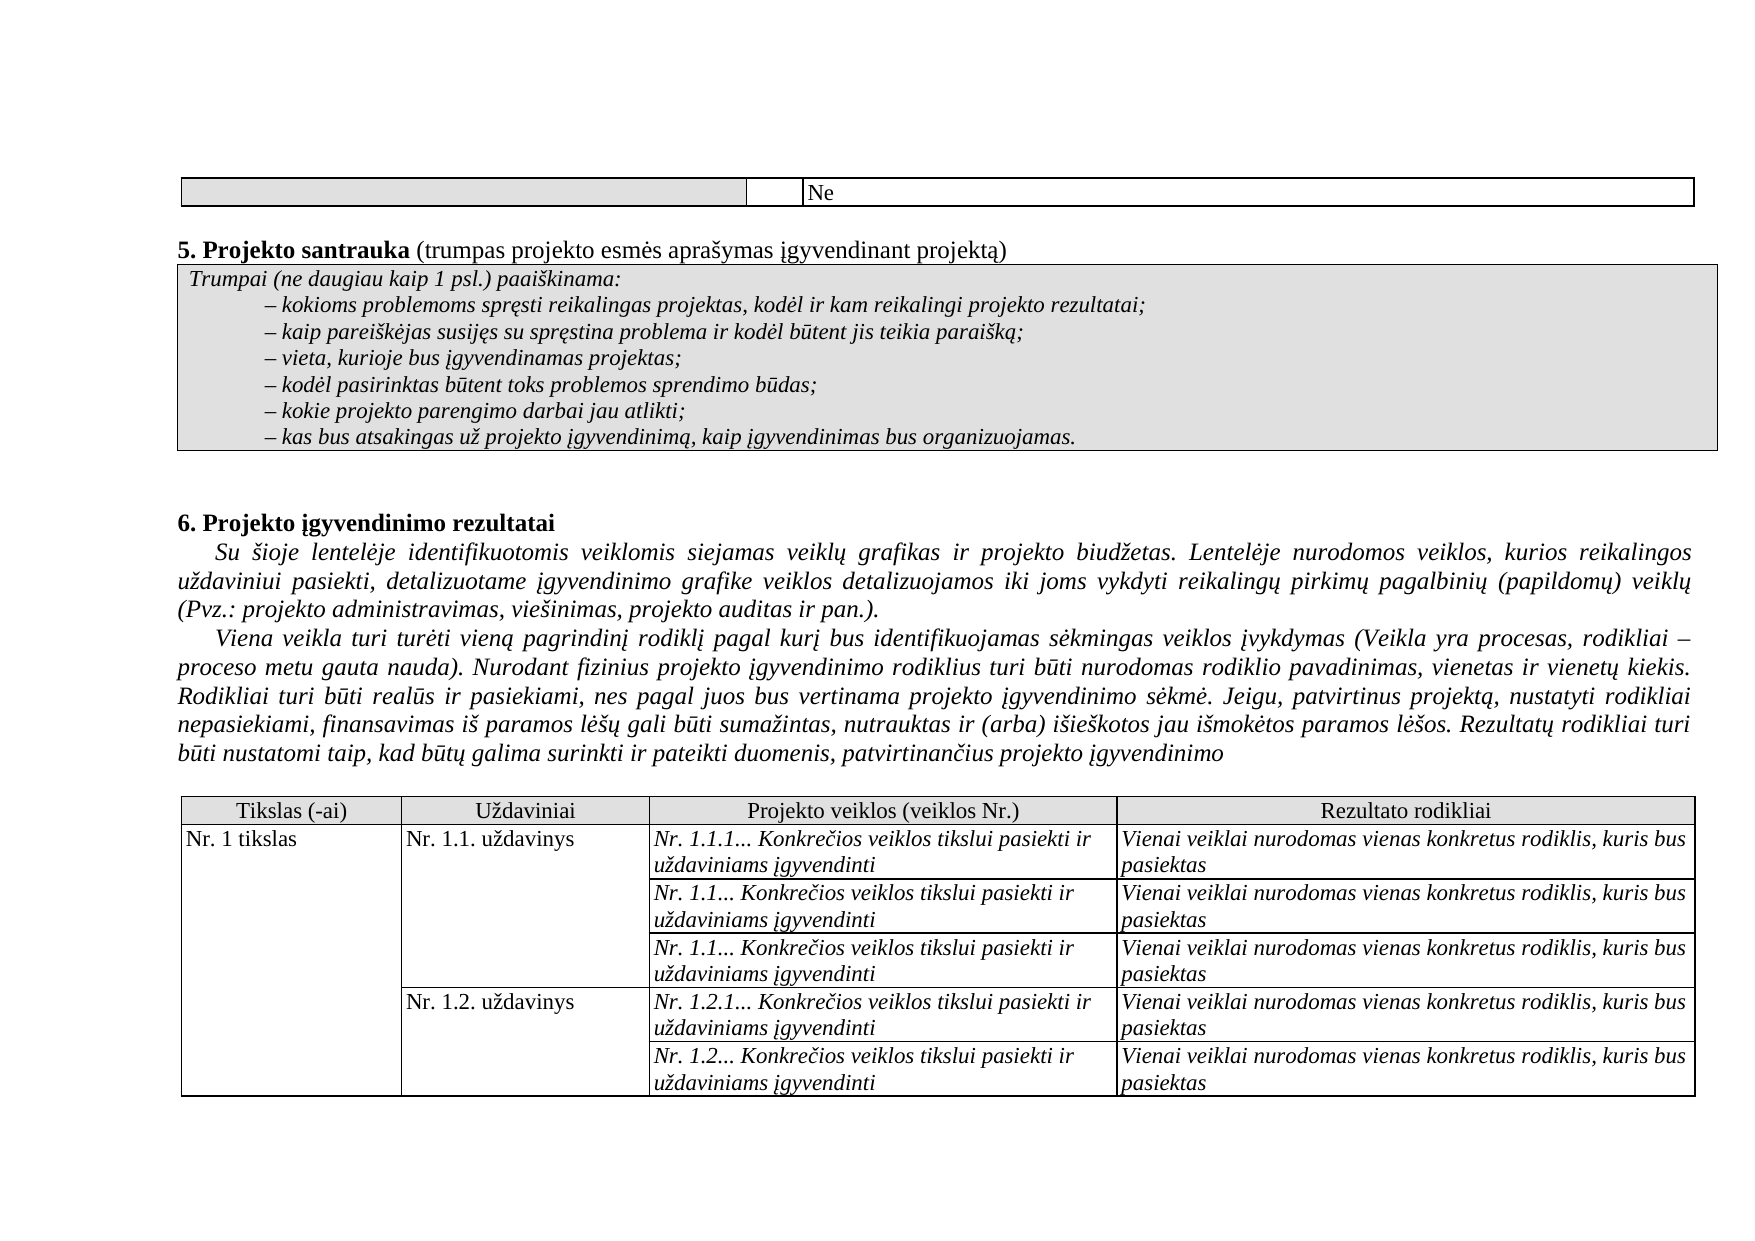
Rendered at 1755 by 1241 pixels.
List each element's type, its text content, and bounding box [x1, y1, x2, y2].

table_cell Nr. 1.2. uždavinys [402, 988, 649, 1095]
table_header Trumpai (ne daugiau kaip 1 psl.) paaiškinama: – kokioms problemoms spręsti reikalingas projektas, kodėl ir kam reikalingi projekto rezultatai; – kaip pareiškėjas susijęs su spręstina problema ir kodėl būtent jis teikia paraišką; – vieta, kurioje bus įgyvendinamas projektas; – kodėl pasirinktas būtent toks problemos sprendimo būdas; – kokie projekto parengimo darbai jau atlikti; – kas bus atsakingas už projekto įgyvendinimą, kaip įgyvendinimas bus organizuojamas. [178, 265, 1717, 450]
table_cell Vienai veiklai nurodomas vienas konkretus rodiklis, kuris bus pasiektas [1118, 934, 1694, 986]
table_header Uždaviniai [402, 797, 649, 824]
table_cell Nr. 1.1.1... Konkrečios veiklos tikslui pasiekti ir uždaviniams įgyvendinti [650, 825, 1116, 878]
table_cell Nr. 1.1. uždavinys [402, 825, 649, 986]
text Su šioje lentelėje identifikuotomis veiklomis siejamas veiklų grafikas ir projekto biudžetas. Lentelėje nurodomos veiklos, kurios reikalingos uždaviniui pasiekti, detalizuotame įgyvendinimo grafike veiklos detalizuojamos iki joms vykdyti reikalingų pirkimų pagalbinių (papildomų) veiklų (Pvz.: projekto administravimas, viešinimas, projekto auditas ir pan.). [177, 537, 1695, 623]
table_cell Nr. 1.2... Konkrečios veiklos tikslui pasiekti ir uždaviniams įgyvendinti [650, 1042, 1116, 1095]
table_cell Nr. 1.1... Konkrečios veiklos tikslui pasiekti ir uždaviniams įgyvendinti [650, 934, 1116, 986]
table_header [182, 179, 746, 205]
table_cell Nr. 1.2.1... Konkrečios veiklos tikslui pasiekti ir uždaviniams įgyvendinti [650, 988, 1116, 1041]
table_cell Nr. 1 tikslas [182, 825, 401, 1095]
table_cell Vienai veiklai nurodomas vienas konkretus rodiklis, kuris bus pasiektas [1118, 988, 1694, 1041]
table_cell Vienai veiklai nurodomas vienas konkretus rodiklis, kuris bus pasiektas [1118, 880, 1694, 932]
table_cell Vienai veiklai nurodomas vienas konkretus rodiklis, kuris bus pasiektas [1118, 825, 1694, 878]
text 6. Projekto įgyvendinimo rezultatai [177, 508, 1695, 537]
table_cell Vienai veiklai nurodomas vienas konkretus rodiklis, kuris bus pasiektas [1118, 1042, 1694, 1095]
table_cell Nr. 1.1... Konkrečios veiklos tikslui pasiekti ir uždaviniams įgyvendinti [650, 880, 1116, 932]
table_cell [747, 179, 802, 205]
table_header Tikslas (-ai) [182, 797, 401, 824]
text 5. Projekto santrauka (trumpas projekto esmės aprašymas įgyvendinant projektą) [177, 235, 1023, 264]
table_header Rezultato rodikliai [1118, 797, 1694, 824]
table_header Projekto veiklos (veiklos Nr.) [650, 797, 1116, 824]
table_cell Ne [804, 179, 1693, 205]
text Viena veikla turi turėti vieną pagrindinį rodiklį pagal kurį bus identifikuojamas sėkmingas veiklos įvykdymas (Veikla yra procesas, rodikliai – proceso metu gauta nauda). Nurodant fizinius projekto įgyvendinimo rodiklius turi būti nurodomas rodiklio pavadinimas, vienetas ir vienetų kiekis. Rodikliai turi būti realūs ir pasiekiami, nes pagal juos bus vertinama projekto įgyvendinimo sėkmė. Jeigu, patvirtinus projektą, nustatyti rodikliai nepasiekiami, finansavimas iš paramos lėšų gali būti sumažintas, nutrauktas ir (arba) išieškotos jau išmokėtos paramos lėšos. Rezultatų rodikliai turi būti nustatomi taip, kad būtų galima surinkti ir pateikti duomenis, patvirtinančius projekto įgyvendinimo [177, 623, 1695, 767]
